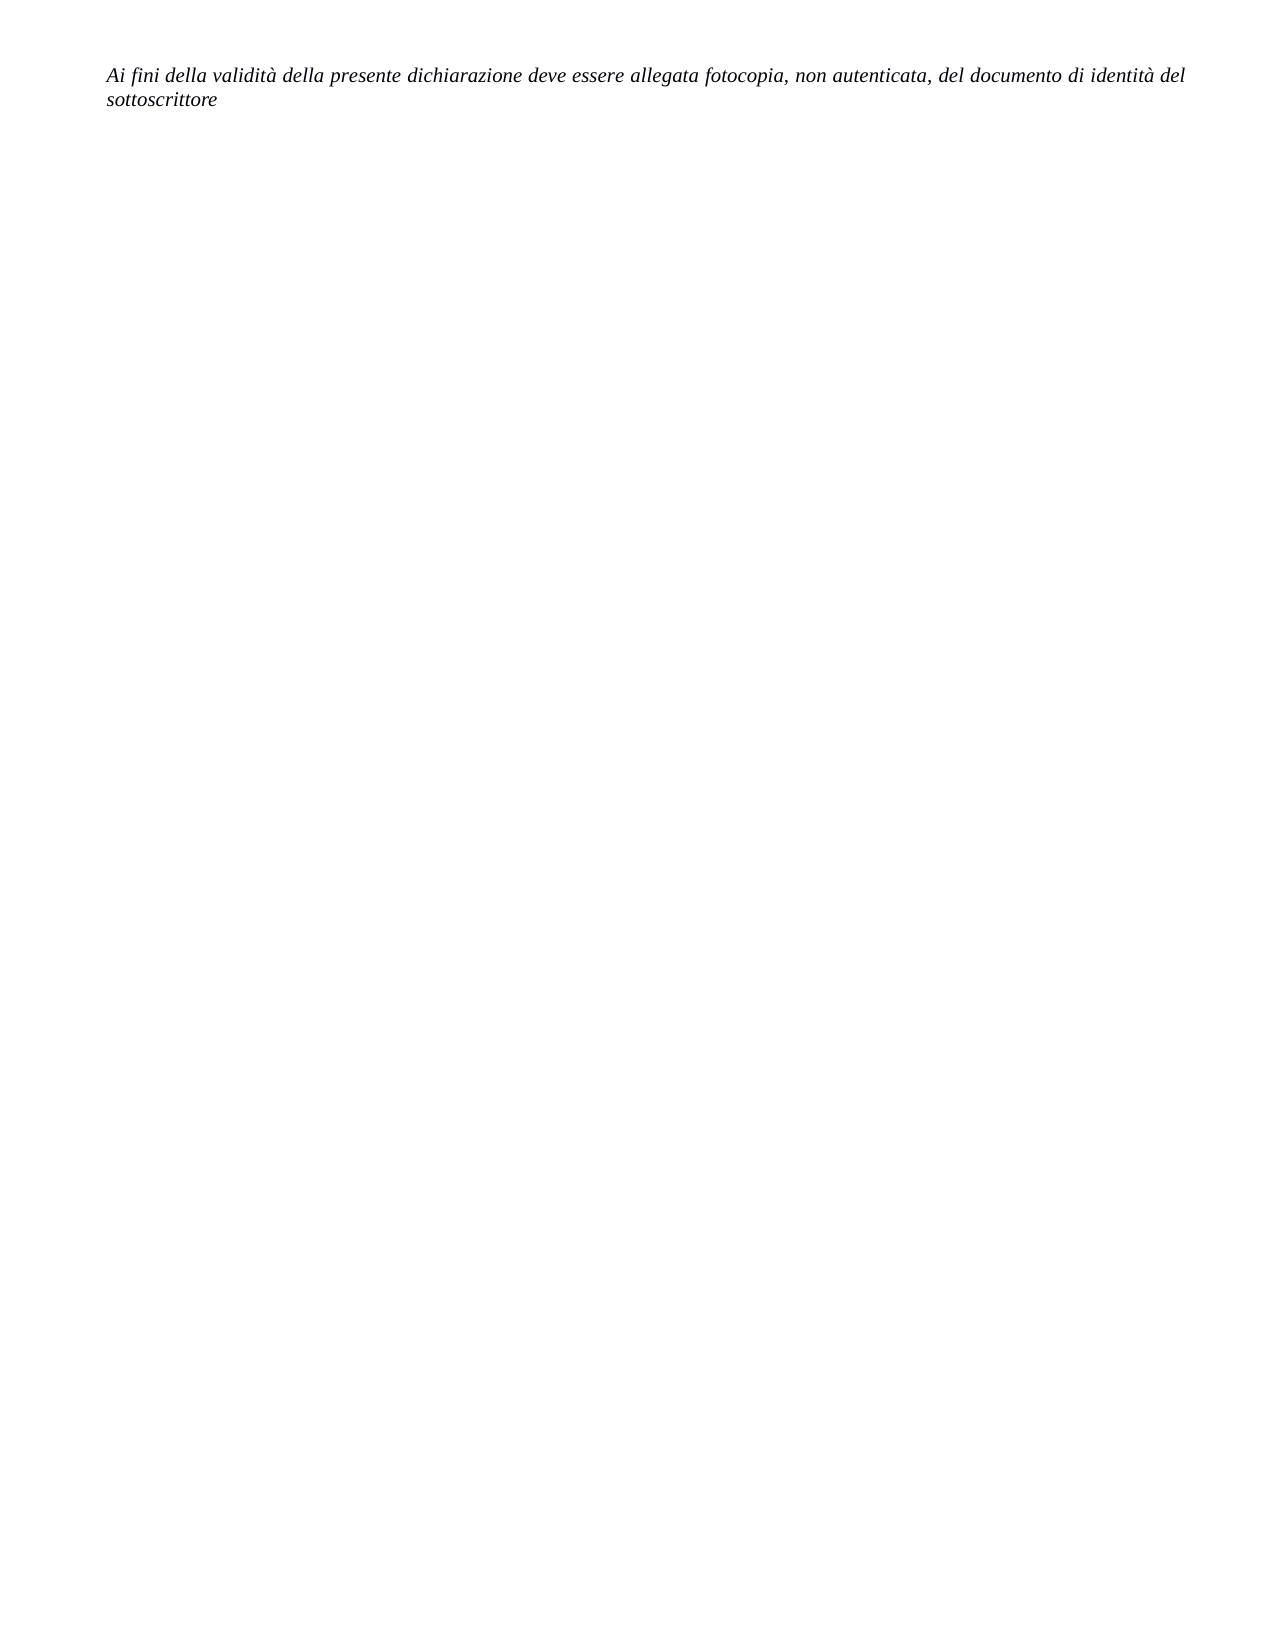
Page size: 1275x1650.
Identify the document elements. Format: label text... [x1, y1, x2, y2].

text Ai fini della validità della presente dichiarazione deve essere allegata fotocopia, non autenticata, del documento di identità del sottoscrittore [106, 62, 1194, 111]
